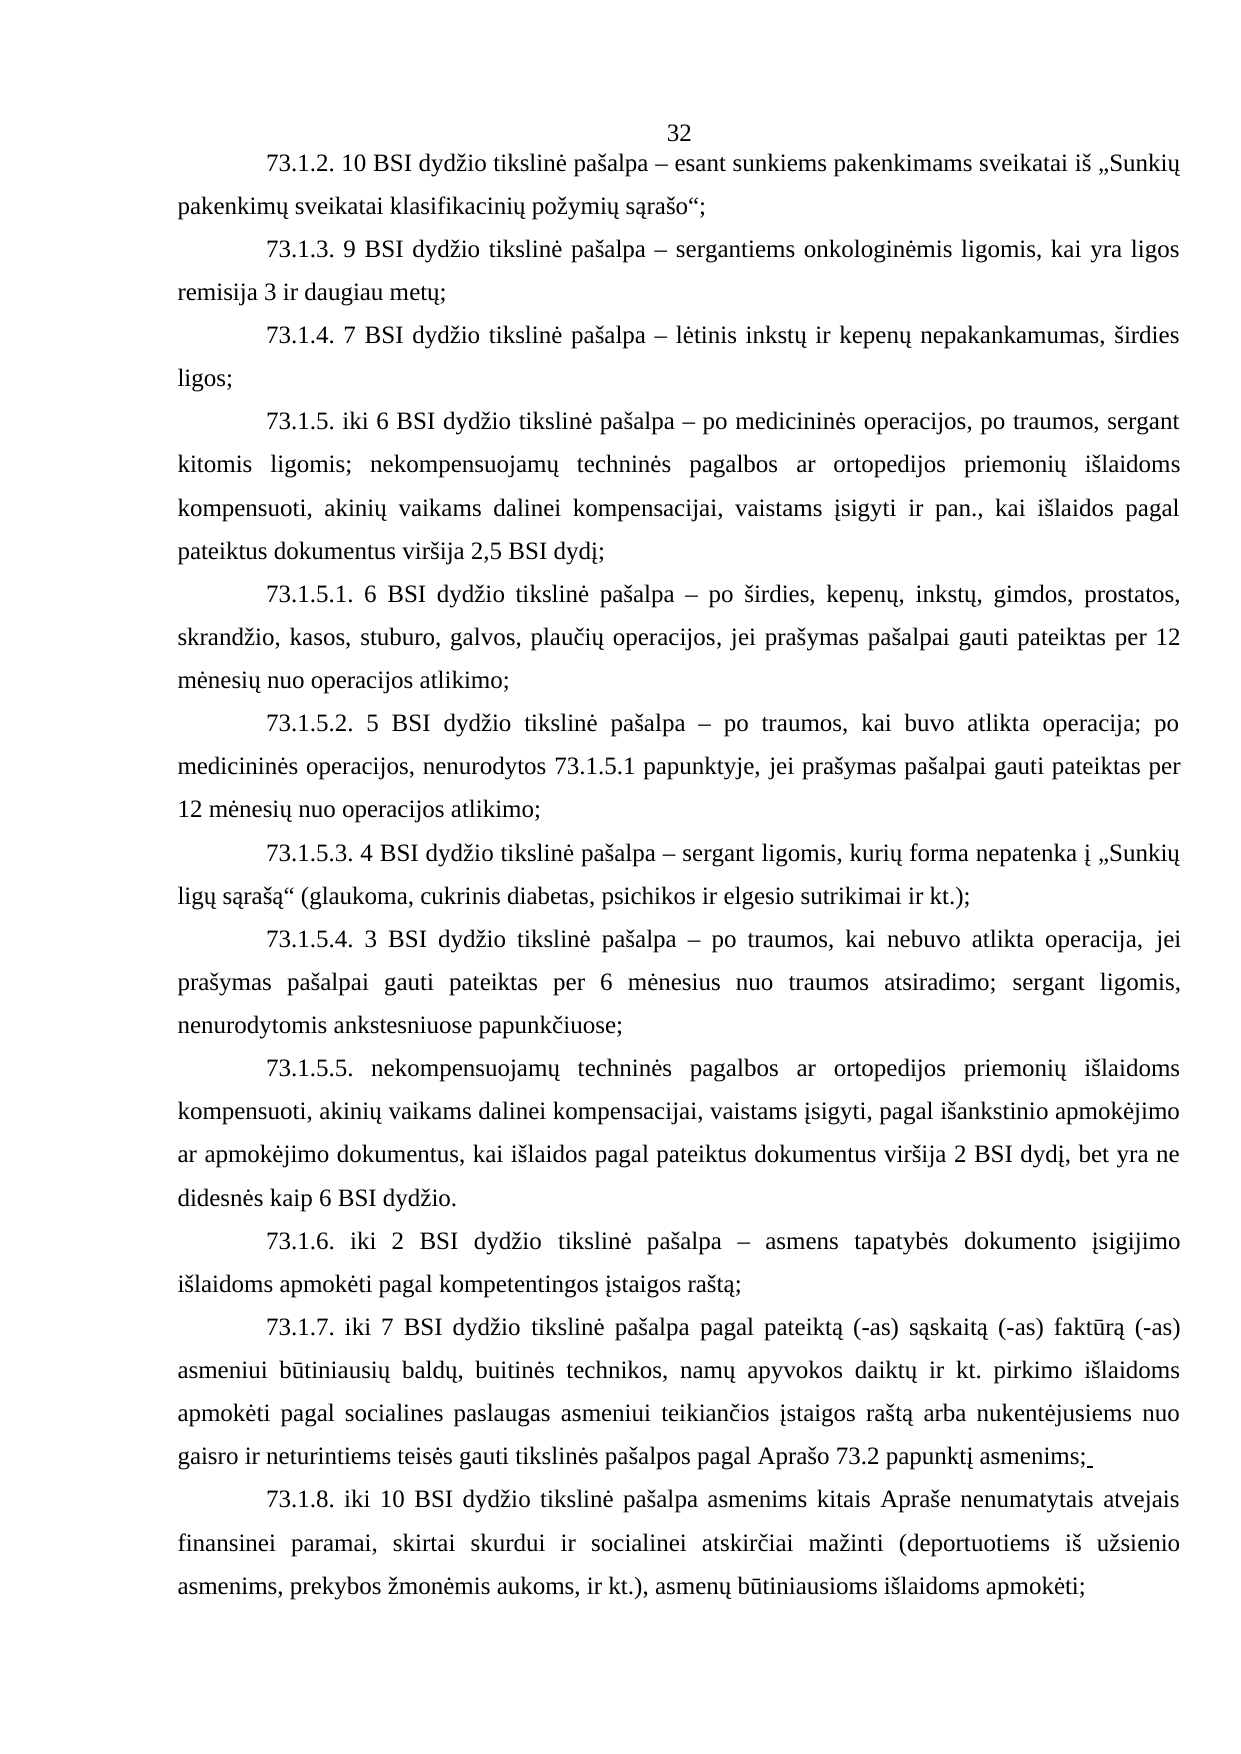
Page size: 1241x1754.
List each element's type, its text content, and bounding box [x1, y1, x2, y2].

text 73.1.8. iki 10 BSI dydžio tikslinė pašalpa asmenims kitais Apraše nenumatytais atvejais finansinei paramai, skirtai skurdui ir socialinei atskirčiai mažinti (deportuotiems iš užsienio asmenims, prekybos žmonėmis aukoms, ir kt.), asmenų būtiniausioms išlaidoms apmokėti; [177, 1484, 1181, 1599]
text 73.1.5.2. 5 BSI dydžio tikslinė pašalpa – po traumos, kai buvo atlikta operacija; po medicininės operacijos, nenurodytos 73.1.5.1 papunktyje, jei prašymas pašalpai gauti pateiktas per 12 mėnesių nuo operacijos atlikimo; [177, 708, 1181, 823]
text 73.1.3. 9 BSI dydžio tikslinė pašalpa – sergantiems onkologinėmis ligomis, kai yra ligos remisija 3 ir daugiau metų; [177, 234, 1181, 306]
text 73.1.5.3. 4 BSI dydžio tikslinė pašalpa – sergant ligomis, kurių forma nepatenka į „Sunkių ligų sąrašą“ (glaukoma, cukrinis diabetas, psichikos ir elgesio sutrikimai ir kt.); [177, 838, 1181, 909]
text 73.1.5.1. 6 BSI dydžio tikslinė pašalpa – po širdies, kepenų, inkstų, gimdos, prostatos, skrandžio, kasos, stuburo, galvos, plaučių operacijos, jei prašymas pašalpai gauti pateiktas per 12 mėnesių nuo operacijos atlikimo; [177, 579, 1181, 694]
text 73.1.5. iki 6 BSI dydžio tikslinė pašalpa – po medicininės operacijos, po traumos, sergant kitomis ligomis; nekompensuojamų techninės pagalbos ar ortopedijos priemonių išlaidoms kompensuoti, akinių vaikams dalinei kompensacijai, vaistams įsigyti ir pan., kai išlaidos pagal pateiktus dokumentus viršija 2,5 BSI dydį; [177, 406, 1181, 564]
text 73.1.6. iki 2 BSI dydžio tikslinė pašalpa – asmens tapatybės dokumento įsigijimo išlaidoms apmokėti pagal kompetentingos įstaigos raštą; [177, 1226, 1181, 1298]
text 73.1.7. iki 7 BSI dydžio tikslinė pašalpa pagal pateiktą (-as) sąskaitą (-as) faktūrą (-as) asmeniui būtiniausių baldų, buitinės technikos, namų apyvokos daiktų ir kt. pirkimo išlaidoms apmokėti pagal socialines paslaugas asmeniui teikiančios įstaigos raštą arba nukentėjusiems nuo gaisro ir neturintiems teisės gauti tikslinės pašalpos pagal Aprašo 73.2 papunktį asmenims; [177, 1312, 1181, 1470]
text 73.1.5.4. 3 BSI dydžio tikslinė pašalpa – po traumos, kai nebuvo atlikta operacija, jei prašymas pašalpai gauti pateiktas per 6 mėnesius nuo traumos atsiradimo; sergant ligomis, nenurodytomis ankstesniuose papunkčiuose; [177, 924, 1181, 1039]
text 73.1.4. 7 BSI dydžio tikslinė pašalpa – lėtinis inkstų ir kepenų nepakankamumas, širdies ligos; [177, 320, 1181, 392]
text 73.1.2. 10 BSI dydžio tikslinė pašalpa – esant sunkiems pakenkimams sveikatai iš „Sunkių pakenkimų sveikatai klasifikacinių požymių sąrašo“; [177, 148, 1181, 219]
text 73.1.5.5. nekompensuojamų techninės pagalbos ar ortopedijos priemonių išlaidoms kompensuoti, akinių vaikams dalinei kompensacijai, vaistams įsigyti, pagal išankstinio apmokėjimo ar apmokėjimo dokumentus, kai išlaidos pagal pateiktus dokumentus viršija 2 BSI dydį, bet yra ne didesnės kaip 6 BSI dydžio. [177, 1053, 1181, 1211]
